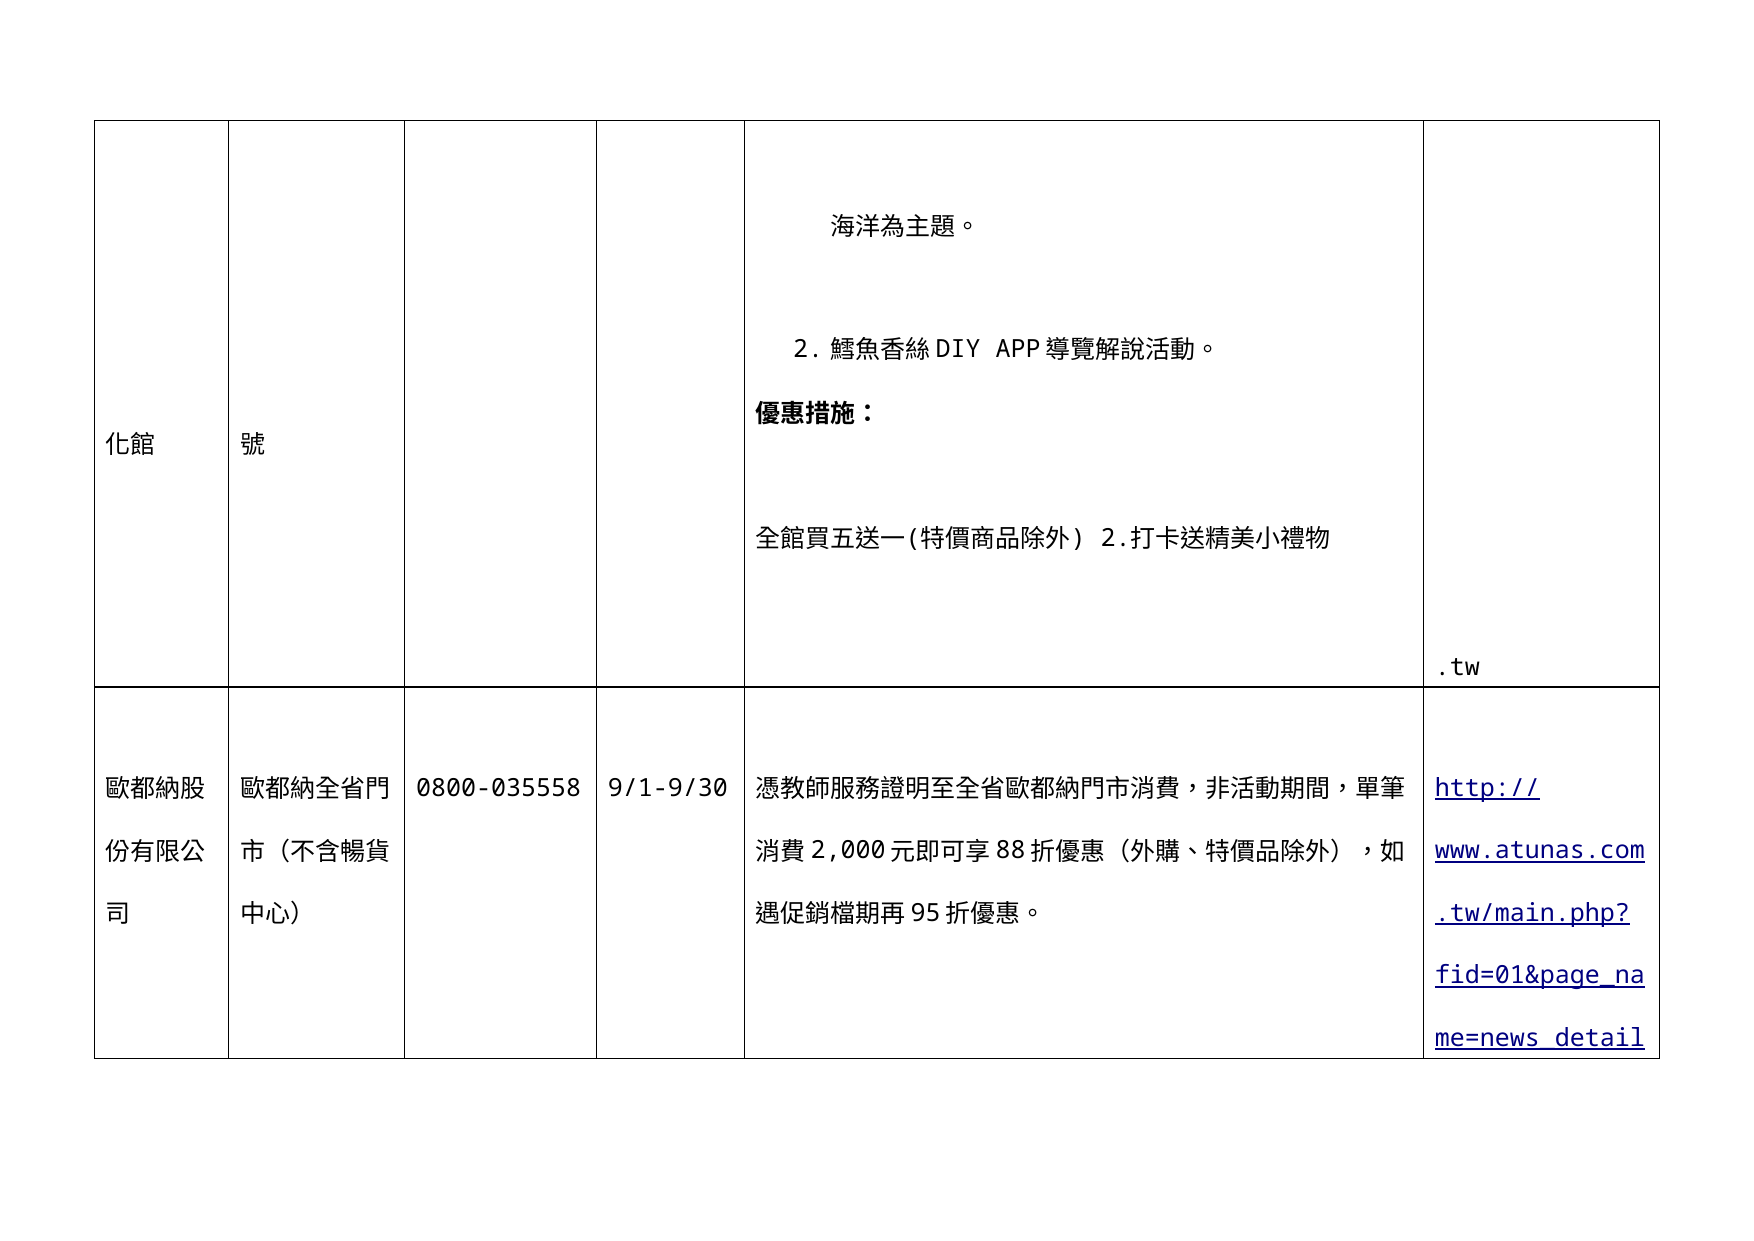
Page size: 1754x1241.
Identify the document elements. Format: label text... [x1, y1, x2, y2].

table_cell 號 [229, 121, 404, 686]
table_cell 0800-035558 [405, 688, 596, 1058]
table_cell .tw [1424, 121, 1659, 686]
table_cell 歐都納全省門市（不含暢貨中心） [229, 688, 404, 1058]
table_cell http://www.atunas.com.tw/main.php?fid=01&page_name=news_detail [1424, 688, 1659, 1058]
table_cell 活動內容： 展示「全國學生藝術競賽優秀作品」,展示作品能以海洋為主題。 鱈魚香絲DIY APP導覽解說活動。 優惠措施： 全館買五送一(特價商品除外) 2.打卡送精美小禮物 [745, 121, 1423, 686]
table_cell 化館 [95, 121, 228, 686]
table_cell 憑教師服務證明至全省歐都納門市消費，非活動期間，單筆消費2,000元即可享88折優惠（外購、特價品除外），如遇促銷檔期再95折優惠。 [745, 688, 1423, 1058]
table_cell 9/1-9/30 [597, 688, 744, 1058]
table_cell 歐都納股份有限公司 [95, 688, 228, 1058]
table_cell [405, 121, 596, 686]
table_cell [597, 121, 744, 686]
